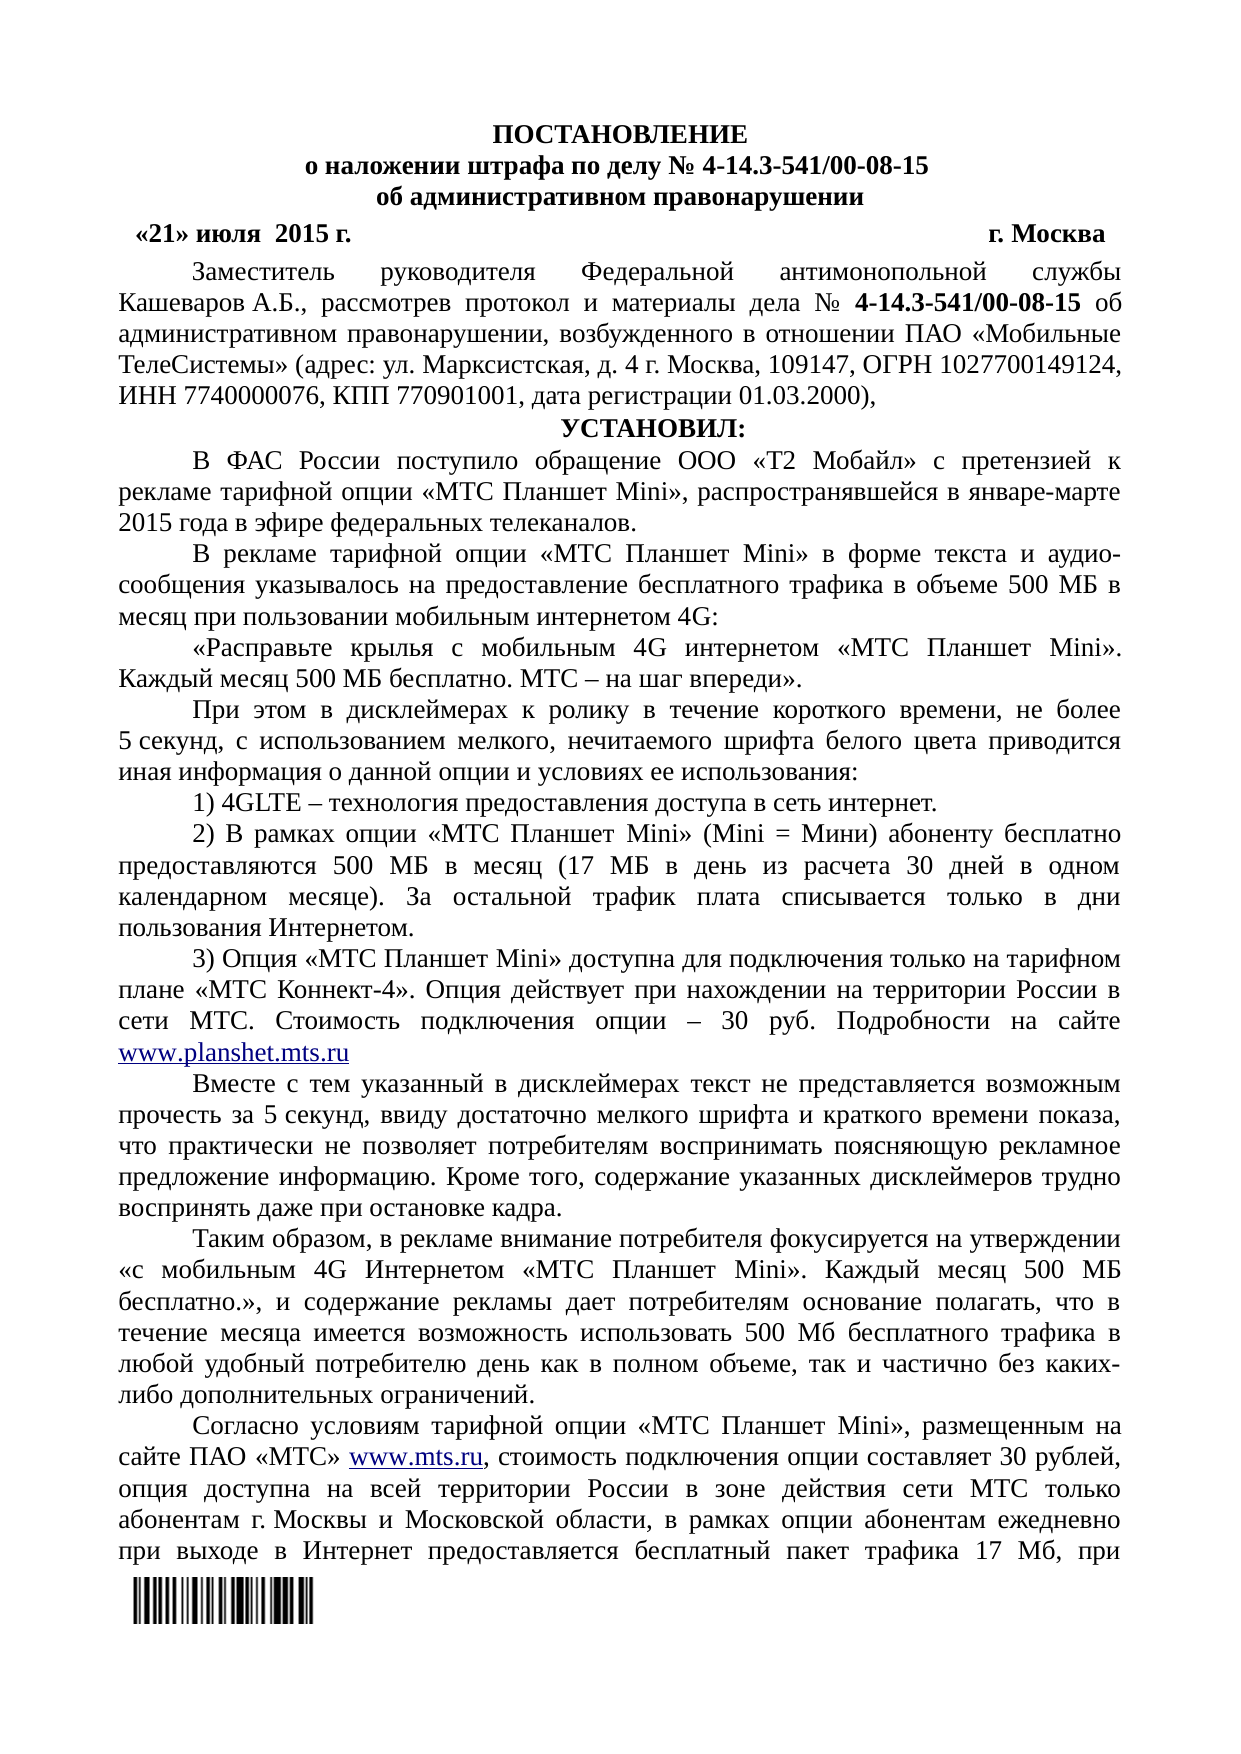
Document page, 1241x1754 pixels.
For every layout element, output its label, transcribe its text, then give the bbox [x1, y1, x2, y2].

text Согласно условиям тарифной опции «МТС Планшет Mini», размещенным на сайте ПАО «МТС» www.mts.ru, стоимость подключения опции составляет 30 рублей, опция доступна на всей территории России в зоне действия сети МТС только абонентам г. Москвы и Московской области, в рамках опции абонентам ежедневно при выходе в Интернет предоставляется бесплатный пакет трафика 17 Мб, при [118, 1409, 1122, 1565]
text УСТАНОВИЛ: [118, 410, 1122, 444]
text 1) 4GLTE – технология предоставления доступа в сеть интернет. [118, 786, 1122, 818]
text ПОСТАНОВЛЕНИЕ [118, 118, 1122, 149]
text Таким образом, в рекламе внимание потребителя фокусируется на утверждении «с мобильным 4G Интернетом «МТС Планшет Mini». Каждый месяц 500 МБ бесплатно.», и содержание рекламы дает потребителям основание полагать, что в течение месяца имеется возможность использовать 500 Мб бесплатного трафика в любой удобный потребителю день как в полном объеме, так и частично без каких-либо дополнительных ограничений. [118, 1222, 1122, 1409]
text 3) Опция «МТС Планшет Mini» доступна для подключения только на тарифном плане «МТС Коннект-4». Опция действует при нахождении на территории России в сети МТС. Стоимость подключения опции – 30 руб. Подробности на сайте www.planshet.mts.ru [118, 942, 1122, 1067]
picture [118, 1577, 331, 1624]
text В рекламе тарифной опции «МТС Планшет Mini» в форме текста и аудио-сообщения указывалось на предоставление бесплатного трафика в объеме 500 МБ в месяц при пользовании мобильным интернетом 4G: [118, 537, 1122, 631]
text «21» июля 2015 г. г. Москва [118, 217, 1122, 249]
text «Расправьте крылья с мобильным 4G интернетом «МТС Планшет Mini». Каждый месяц 500 МБ бесплатно. МТС – на шаг впереди». [118, 631, 1122, 693]
text о наложении штрафа по делу № 4-14.3-541/00-08-15 [118, 149, 1122, 180]
text При этом в дисклеймерах к ролику в течение короткого времени, не более 5 секунд, с использованием мелкого, нечитаемого шрифта белого цвета приводится иная информация о данной опции и условиях ее использования: [118, 693, 1122, 786]
text В ФАС России поступило обращение ООО «Т2 Мобайл» с претензией к рекламе тарифной опции «МТС Планшет Mini», распространявшейся в январе-марте 2015 года в эфире федеральных телеканалов. [118, 444, 1122, 537]
text Вместе с тем указанный в дисклеймерах текст не представляется возможным прочесть за 5 секунд, ввиду достаточно мелкого шрифта и краткого времени показа, что практически не позволяет потребителям воспринимать поясняющую рекламное предложение информацию. Кроме того, содержание указанных дисклеймеров трудно воспринять даже при остановке кадра. [118, 1067, 1122, 1222]
text 2) В рамках опции «МТС Планшет Mini» (Mini = Мини) абоненту бесплатно предоставляются 500 МБ в месяц (17 МБ в день из расчета 30 дней в одном календарном месяце). За остальной трафик плата списывается только в дни пользования Интернетом. [118, 818, 1122, 942]
text об административном правонарушении [118, 180, 1122, 212]
text Заместитель руководителя Федеральной антимонопольной службы Кашеваров А.Б., рассмотрев протокол и материалы дела № 4-14.3-541/00-08-15 об административном правонарушении, возбужденного в отношении ПАО «Мобильные ТелеСистемы» (адрес: ул. Марксистская, д. 4 г. Москва, 109147, ОГРН 1027700149124, ИНН 7740000076, КПП 770901001, дата регистрации 01.03.2000), [118, 254, 1122, 410]
